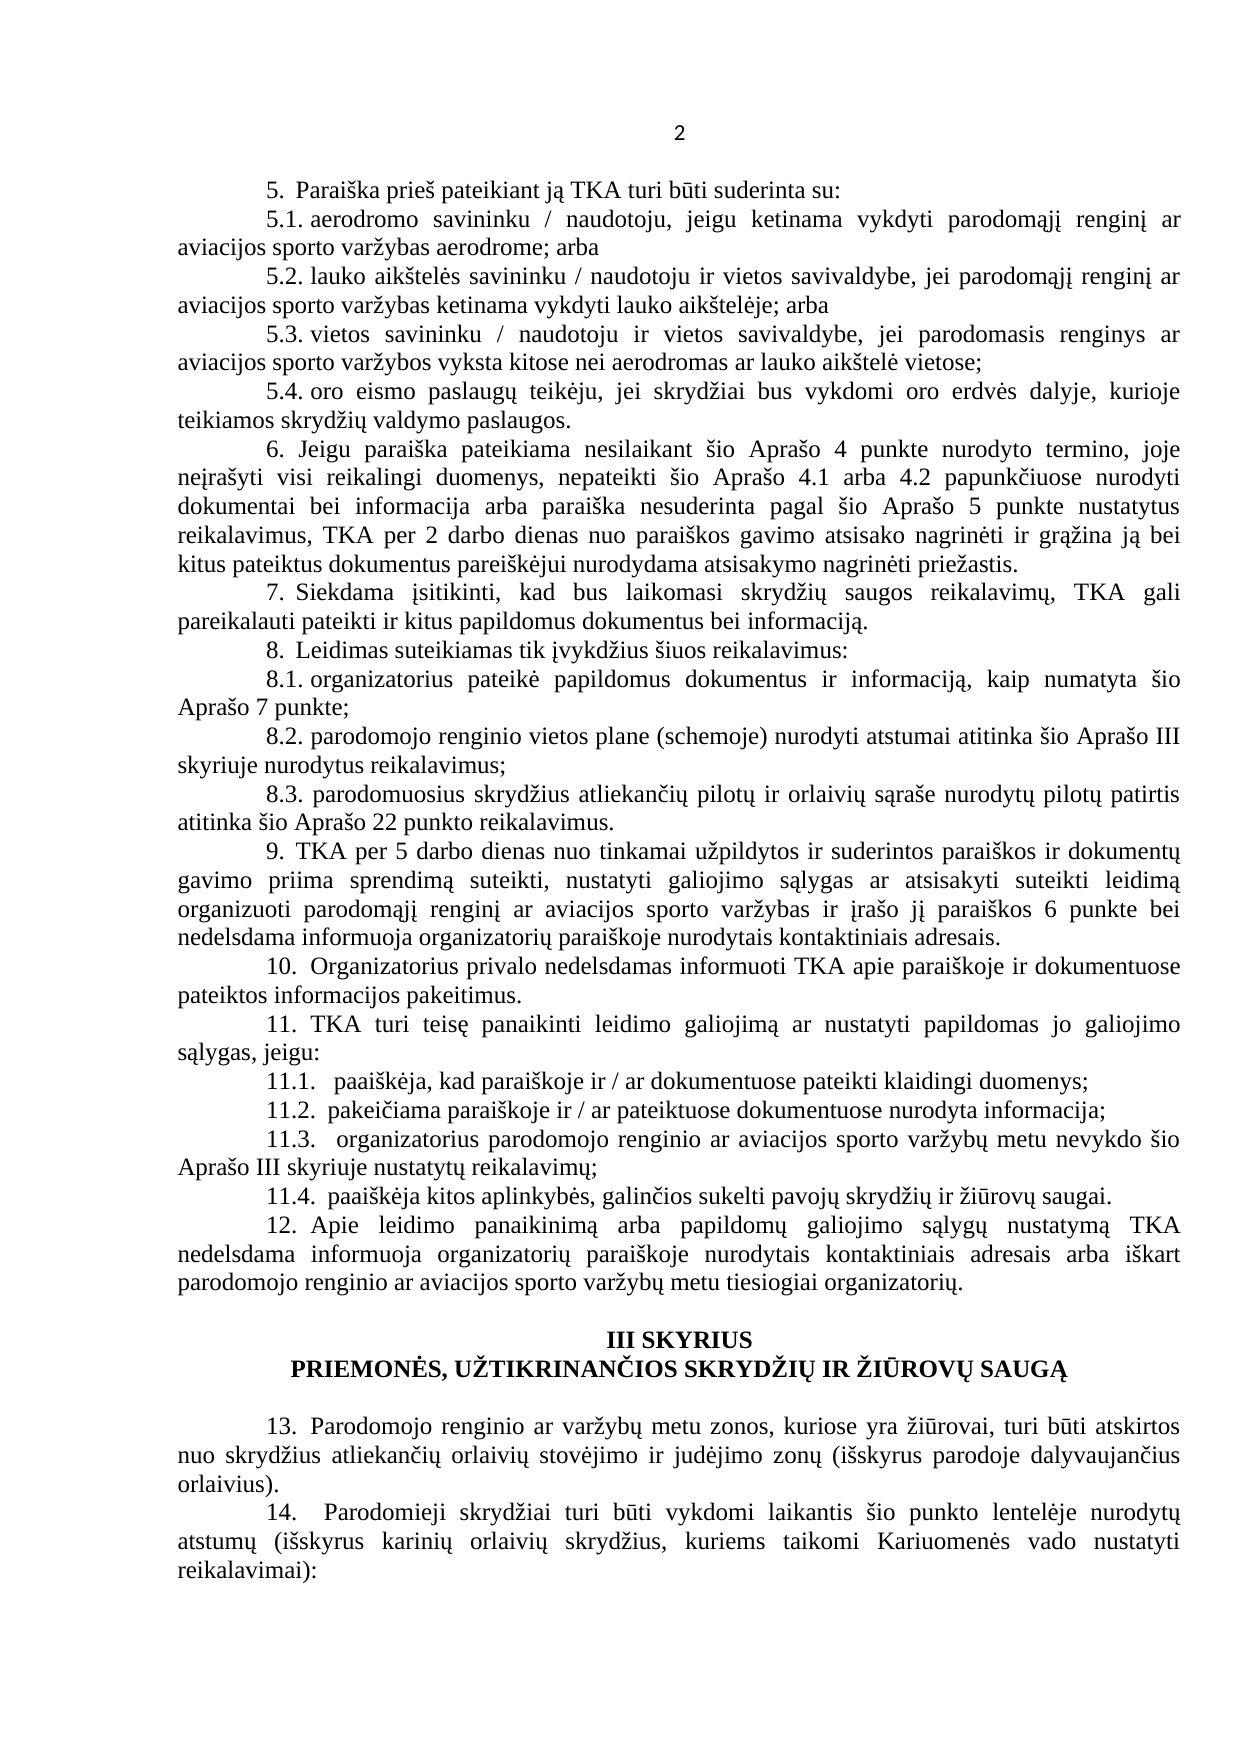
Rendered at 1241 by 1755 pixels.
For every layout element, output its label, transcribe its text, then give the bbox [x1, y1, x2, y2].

text 11.4. paaiškėja kitos aplinkybės, galinčios sukelti pavojų skrydžių ir žiūrovų saugai. [177, 1181, 1181, 1210]
text 12. Apie leidimo panaikinimą arba papildomų galiojimo sąlygų nustatymą TKA nedelsdama informuoja organizatorių paraiškoje nurodytais kontaktiniais adresais arba iškart parodomojo renginio ar aviacijos sporto varžybų metu tiesiogiai organizatorių. [177, 1210, 1181, 1296]
text 6. Jeigu paraiška pateikiama nesilaikant šio Aprašo 4 punkte nurodyto termino, joje neįrašyti visi reikalingi duomenys, nepateikti šio Aprašo 4.1 arba 4.2 papunkčiuose nurodyti dokumentai bei informacija arba paraiška nesuderinta pagal šio Aprašo 5 punkte nustatytus reikalavimus, TKA per 2 darbo dienas nuo paraiškos gavimo atsisako nagrinėti ir grąžina ją bei kitus pateiktus dokumentus pareiškėjui nurodydama atsisakymo nagrinėti priežastis. [177, 434, 1181, 577]
text III SKYRIUS [177, 1325, 1181, 1354]
text PRIEMONĖS, UŽTIKRINANČIOS SKRYDŽIŲ IR ŽIŪROVŲ SAUGĄ [177, 1354, 1181, 1382]
text 8.1. organizatorius pateikė papildomus dokumentus ir informaciją, kaip numatyta šio Aprašo 7 punkte; [177, 664, 1181, 721]
text 8. Leidimas suteikiamas tik įvykdžius šiuos reikalavimus: [177, 635, 1181, 664]
text 7. Siekdama įsitikinti, kad bus laikomasi skrydžių saugos reikalavimų, TKA gali pareikalauti pateikti ir kitus papildomus dokumentus bei informaciją. [177, 577, 1181, 635]
text 10. Organizatorius privalo nedelsdamas informuoti TKA apie paraiškoje ir dokumentuose pateiktos informacijos pakeitimus. [177, 951, 1181, 1009]
text 11.3. organizatorius parodomojo renginio ar aviacijos sporto varžybų metu nevykdo šio Aprašo III skyriuje nustatytų reikalavimų; [177, 1124, 1181, 1181]
text 8.3. parodomuosius skrydžius atliekančių pilotų ir orlaivių sąraše nurodytų pilotų patirtis atitinka šio Aprašo 22 punkto reikalavimus. [177, 779, 1181, 836]
text 9. TKA per 5 darbo dienas nuo tinkamai užpildytos ir suderintos paraiškos ir dokumentų gavimo priima sprendimą suteikti, nustatyti galiojimo sąlygas ar atsisakyti suteikti leidimą organizuoti parodomąjį renginį ar aviacijos sporto varžybas ir įrašo jį paraiškos 6 punkte bei nedelsdama informuoja organizatorių paraiškoje nurodytais kontaktiniais adresais. [177, 836, 1181, 951]
text 5.4. oro eismo paslaugų teikėju, jei skrydžiai bus vykdomi oro erdvės dalyje, kurioje teikiamos skrydžių valdymo paslaugos. [177, 376, 1181, 434]
text 11. TKA turi teisę panaikinti leidimo galiojimą ar nustatyti papildomas jo galiojimo sąlygas, jeigu: [177, 1009, 1181, 1066]
text 5.1. aerodromo savininku / naudotoju, jeigu ketinama vykdyti parodomąjį renginį ar aviacijos sporto varžybas aerodrome; arba [177, 204, 1181, 261]
text 5.2. lauko aikštelės savininku / naudotoju ir vietos savivaldybe, jei parodomąjį renginį ar aviacijos sporto varžybas ketinama vykdyti lauko aikštelėje; arba [177, 261, 1181, 319]
text 8.2. parodomojo renginio vietos plane (schemoje) nurodyti atstumai atitinka šio Aprašo III skyriuje nurodytus reikalavimus; [177, 721, 1181, 779]
text 5. Paraiška prieš pateikiant ją TKA turi būti suderinta su: [177, 175, 1181, 204]
text 14. Parodomieji skrydžiai turi būti vykdomi laikantis šio punkto lentelėje nurodytų atstumų (išskyrus karinių orlaivių skrydžius, kuriems taikomi Kariuomenės vado nustatyti reikalavimai): [177, 1497, 1181, 1584]
text 11.1. paaiškėja, kad paraiškoje ir / ar dokumentuose pateikti klaidingi duomenys; [177, 1066, 1181, 1095]
text 11.2. pakeičiama paraiškoje ir / ar pateiktuose dokumentuose nurodyta informacija; [177, 1095, 1181, 1124]
text 5.3. vietos savininku / naudotoju ir vietos savivaldybe, jei parodomasis renginys ar aviacijos sporto varžybos vyksta kitose nei aerodromas ar lauko aikštelė vietose; [177, 319, 1181, 376]
text 13. Parodomojo renginio ar varžybų metu zonos, kuriose yra žiūrovai, turi būti atskirtos nuo skrydžius atliekančių orlaivių stovėjimo ir judėjimo zonų (išskyrus parodoje dalyvaujančius orlaivius). [177, 1411, 1181, 1497]
